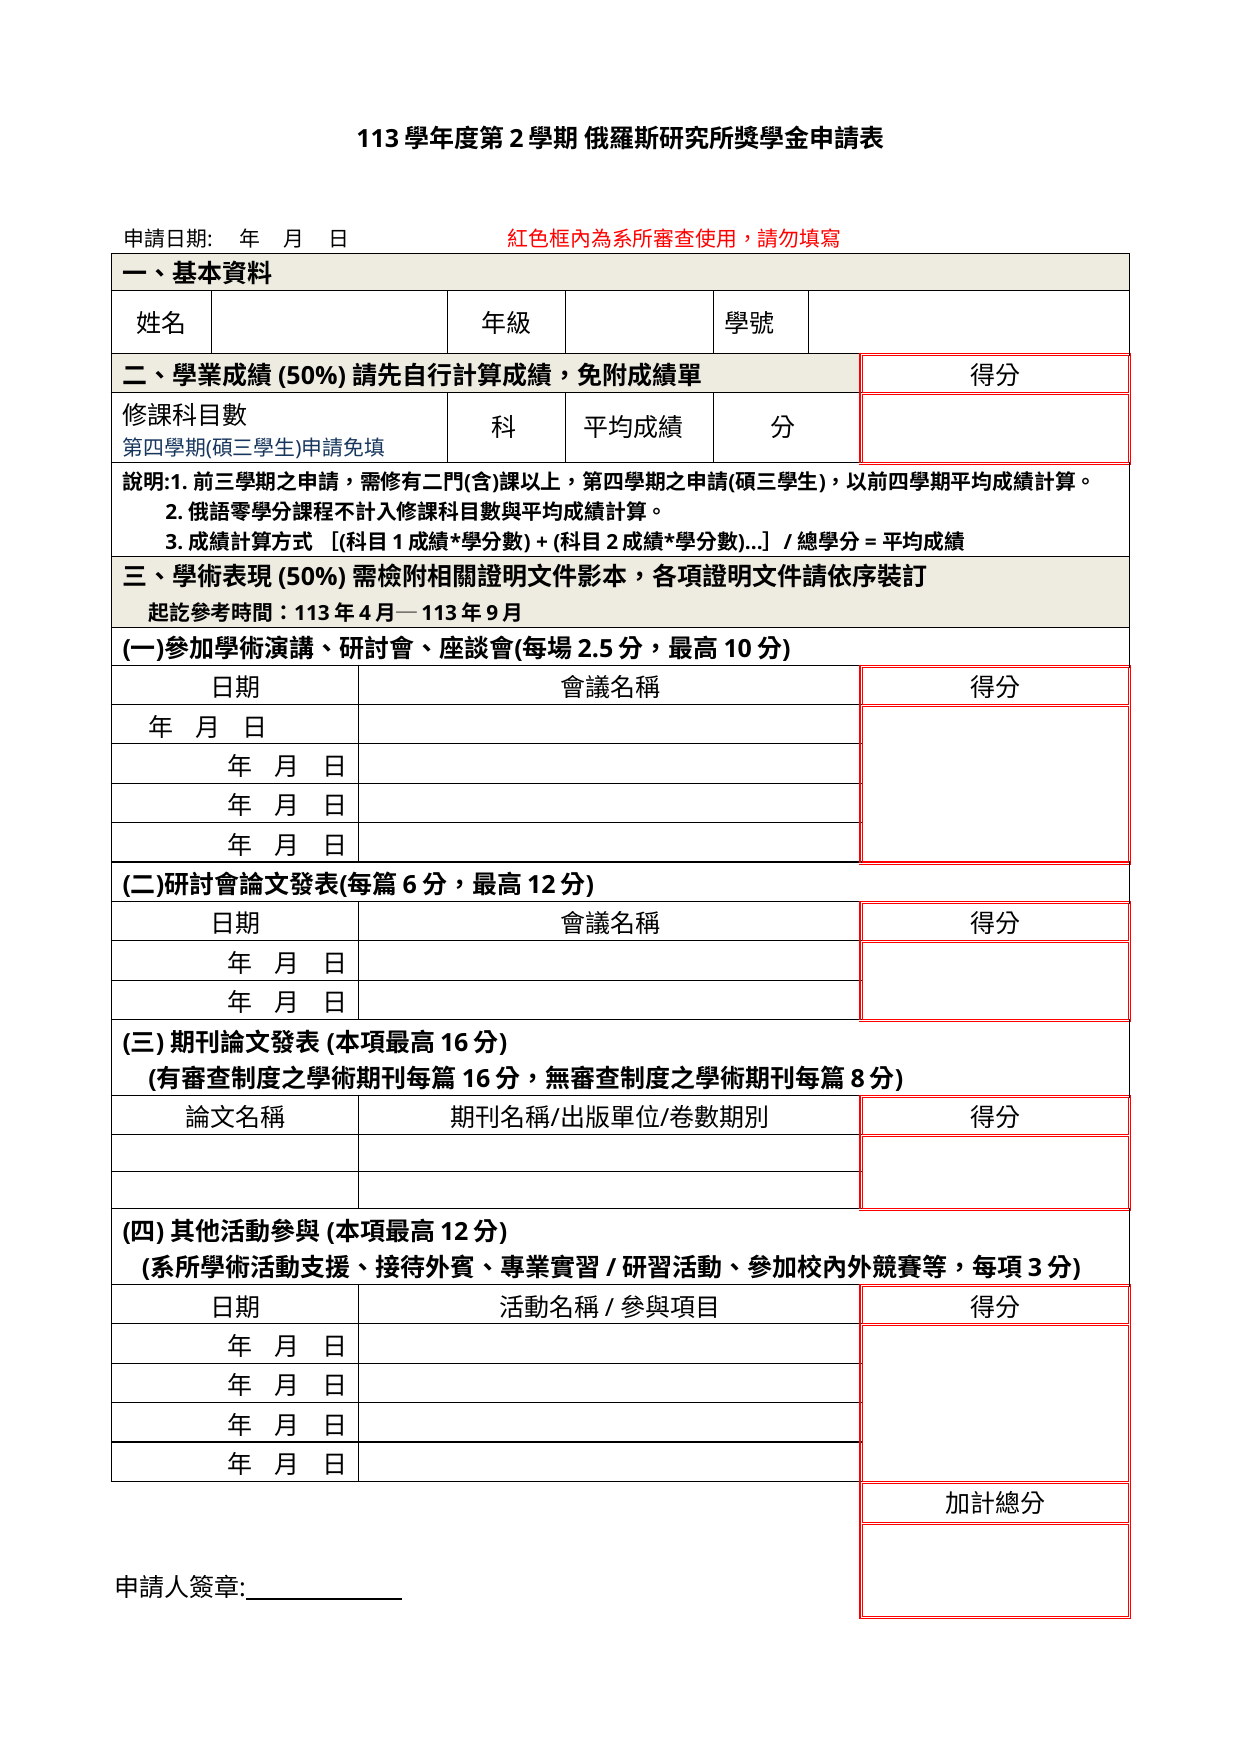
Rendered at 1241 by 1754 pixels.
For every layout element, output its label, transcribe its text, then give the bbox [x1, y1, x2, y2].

table_cell 得分 [863, 356, 1128, 392]
table_cell 年 月 日 [112, 784, 358, 822]
table_cell (一)參加學術演講、研討會、座談會(每場2.5分，最高10分) [112, 628, 1129, 664]
table_cell 年 月 日 [112, 1324, 358, 1363]
table_cell [359, 784, 859, 822]
table_cell [863, 395, 1128, 462]
table_cell [359, 1172, 859, 1208]
table_cell 日期 [112, 666, 358, 704]
table_cell 活動名稱 / 參與項目 [359, 1285, 859, 1323]
table_cell 年 月 日 [112, 1443, 358, 1481]
table_cell (二)研討會論文發表(每篇6分，最高12分) [112, 863, 1129, 901]
table_cell [359, 1135, 859, 1171]
table_cell [359, 1324, 859, 1363]
table_cell [112, 1135, 358, 1171]
table_cell 會議名稱 [359, 902, 859, 940]
table_cell 年 月 日 [112, 705, 358, 743]
table_cell [359, 705, 859, 743]
table_cell [863, 1326, 1128, 1481]
table_cell 年 月 日 [112, 1403, 358, 1441]
table_cell [863, 1137, 1128, 1208]
text 113學年度第2學期 俄羅斯研究所獎學金申請表 [118, 118, 1122, 154]
table_cell [359, 1443, 859, 1481]
table_cell [863, 1525, 1128, 1616]
table_cell 得分 [863, 1287, 1128, 1323]
table_cell 論文名稱 [112, 1096, 358, 1134]
table_cell 年 月 日 [112, 941, 358, 979]
table_cell 申請人簽章: [111, 1482, 859, 1616]
table_cell 得分 [863, 1098, 1128, 1134]
table_cell 日期 [112, 1285, 358, 1323]
table_cell [359, 744, 859, 783]
table_cell 年 月 日 [112, 823, 358, 861]
table_cell 二、學業成績 (50%) 請先自行計算成績，免附成績單 [112, 354, 859, 392]
table_cell [359, 1364, 859, 1402]
table_cell 年 月 日 [112, 744, 358, 783]
table_cell [863, 707, 1128, 861]
table_cell 學號 [714, 291, 808, 353]
table_cell (三) 期刊論文發表 (本項最高16分) (有審查制度之學術期刊每篇16分，無審查制度之學術期刊每篇8分) [112, 1020, 1129, 1094]
table_cell 得分 [863, 904, 1128, 940]
table_cell 分 [714, 393, 859, 462]
table_cell 年級 [448, 291, 565, 353]
table_cell 加計總分 [863, 1484, 1128, 1522]
table_cell [566, 291, 713, 353]
table_cell 科 [448, 393, 565, 462]
table_cell 日期 [112, 902, 358, 940]
table_cell [359, 981, 859, 1019]
table_cell [359, 1403, 859, 1441]
table_cell 三、學術表現 (50%) 需檢附相關證明文件影本，各項證明文件請依序裝訂 起訖參考時間：113年4月─ 113年9月 [112, 557, 1129, 627]
table_cell 年 月 日 [112, 981, 358, 1019]
table_cell [212, 291, 447, 353]
table_cell 期刊名稱/出版單位/卷數期別 [359, 1096, 859, 1134]
table_cell 年 月 日 [112, 1364, 358, 1402]
table_cell 得分 [863, 668, 1128, 704]
table_cell 姓名 [112, 291, 211, 353]
table_cell 會議名稱 [359, 666, 859, 704]
table_cell [863, 943, 1128, 1019]
table_cell 說明:1. 前三學期之申請，需修有二門(含)課以上，第四學期之申請(碩三學生)，以前四學期平均成績計算。 2. 俄語零學分課程不計入修課科目數與平均成績計算。 3. 成績計算方式 ［(科目1成績*學分數) + (科目2成績*學分數)...］/ 總學分 = 平均成績 [112, 463, 1129, 556]
table_cell [809, 291, 1129, 353]
table_cell [112, 1172, 358, 1208]
table_cell [359, 941, 859, 979]
table_cell [359, 823, 859, 861]
table_cell 平均成績 [566, 393, 713, 462]
table_cell (四) 其他活動參與 (本項最高12分) (系所學術活動支援、接待外賓、專業實習 / 研習活動、參加校內外競賽等，每項3分) [112, 1209, 1129, 1284]
table_header 一、基本資料 [112, 254, 1129, 290]
table_cell 修課科目數 第四學期(碩三學生)申請免填 [112, 393, 447, 462]
text 申請日期: 年 月 日 紅色框內為系所審查使用，請勿填寫 [118, 222, 1142, 253]
